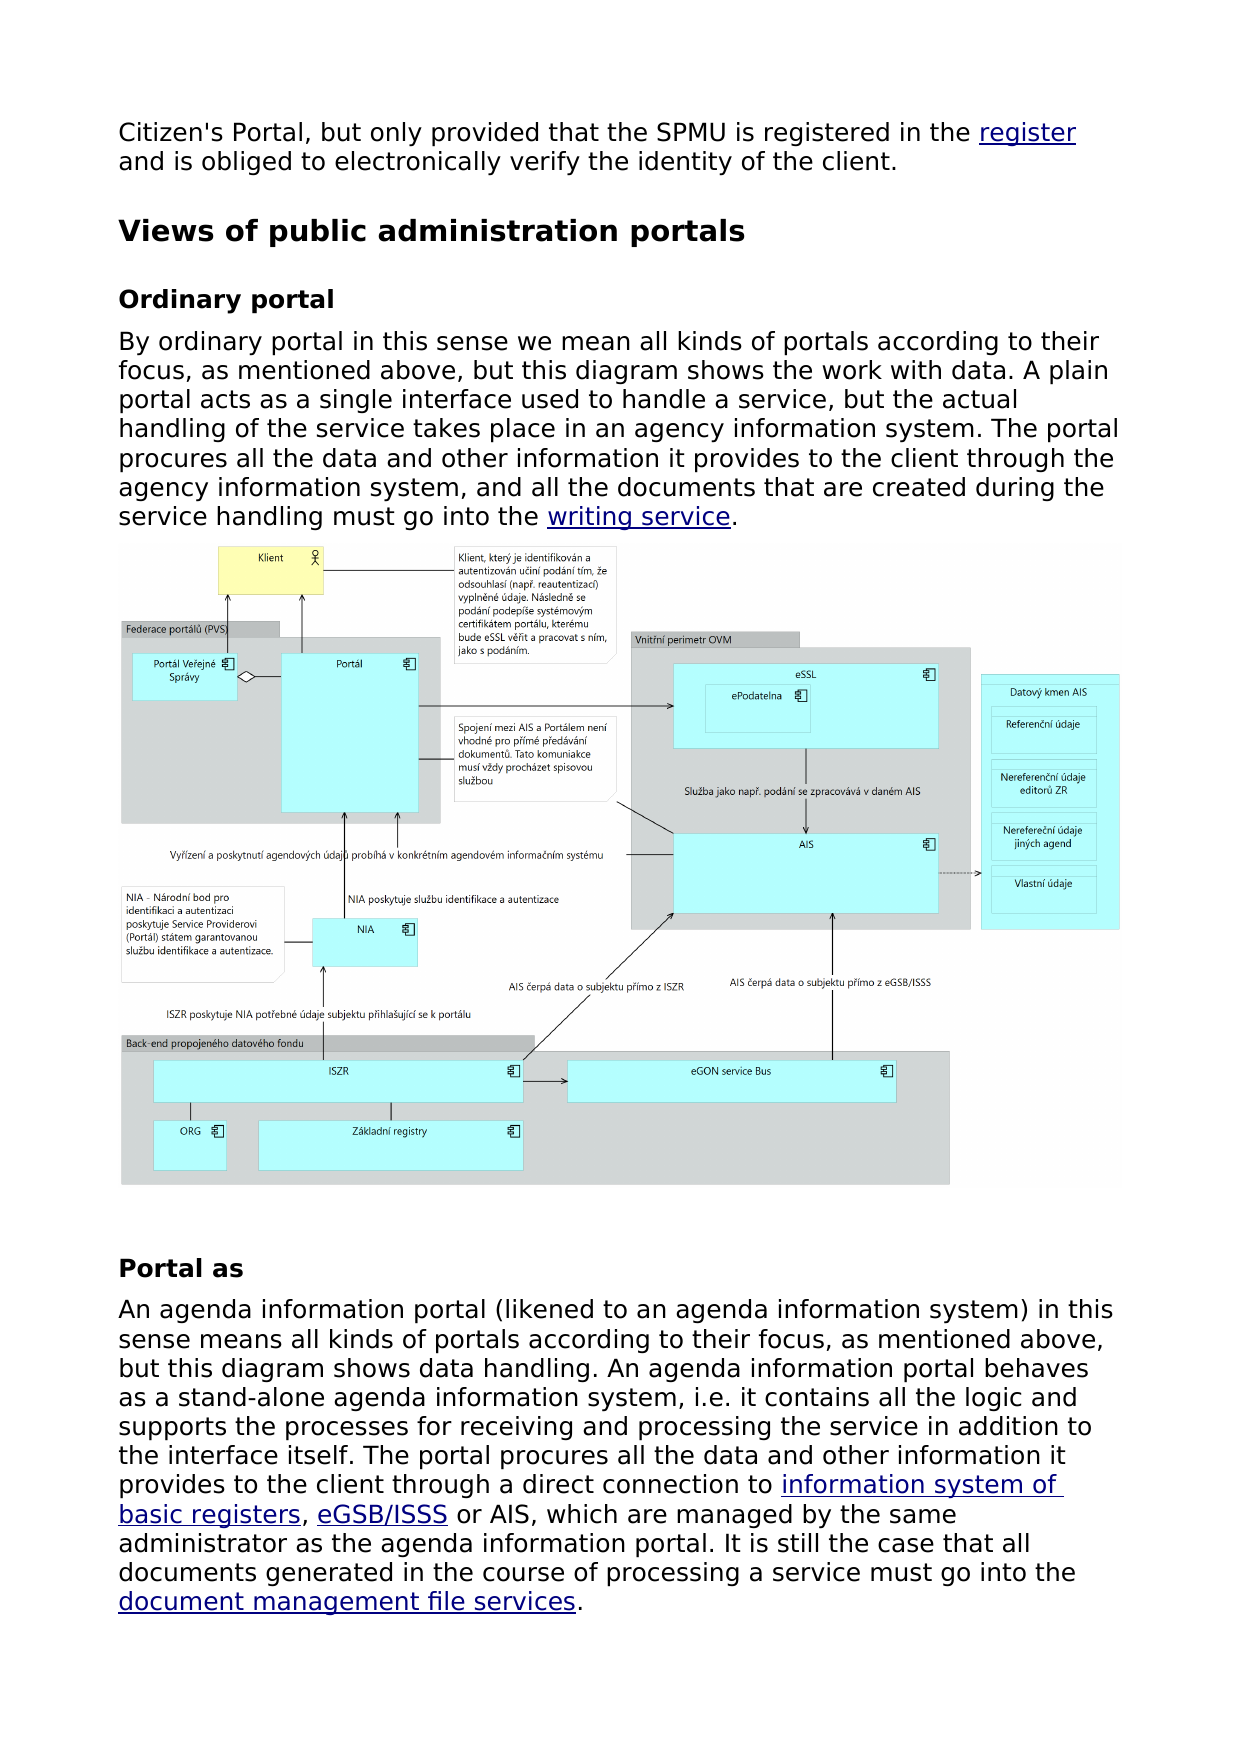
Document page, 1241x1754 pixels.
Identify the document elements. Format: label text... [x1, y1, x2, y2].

subtitle Portal as [118, 1254, 1122, 1283]
subtitle Ordinary portal [118, 285, 1122, 314]
text An agenda information portal (likened to an agenda information system) in this sense means all kinds of portals according to their focus, as mentioned above, but this diagram shows data handling. An agenda information portal behaves as a stand-alone agenda information system, i.e. it contains all the logic and supports the processes for receiving and processing the service in addition to the interface itself. The portal procures all the data and other information it provides to the client through a direct connection to information system of basic registers, eGSB/ISSS or AIS, which are managed by the same administrator as the agenda information portal. It is still the case that all documents generated in the course of processing a service must go into the document management file services. [118, 1296, 1122, 1616]
picture [118, 543, 1123, 1188]
text Citizen's Portal, but only provided that the SPMU is registered in the register and is obliged to electronically verify the identity of the client. [118, 118, 1122, 176]
subtitle Views of public administration portals [118, 214, 1122, 248]
text By ordinary portal in this sense we mean all kinds of portals according to their focus, as mentioned above, but this diagram shows the work with data. A plain portal acts as a single interface used to handle a service, but the actual handling of the service takes place in an agency information system. The portal procures all the data and other information it provides to the client through the agency information system, and all the documents that are created during the service handling must go into the writing service. [118, 327, 1122, 531]
